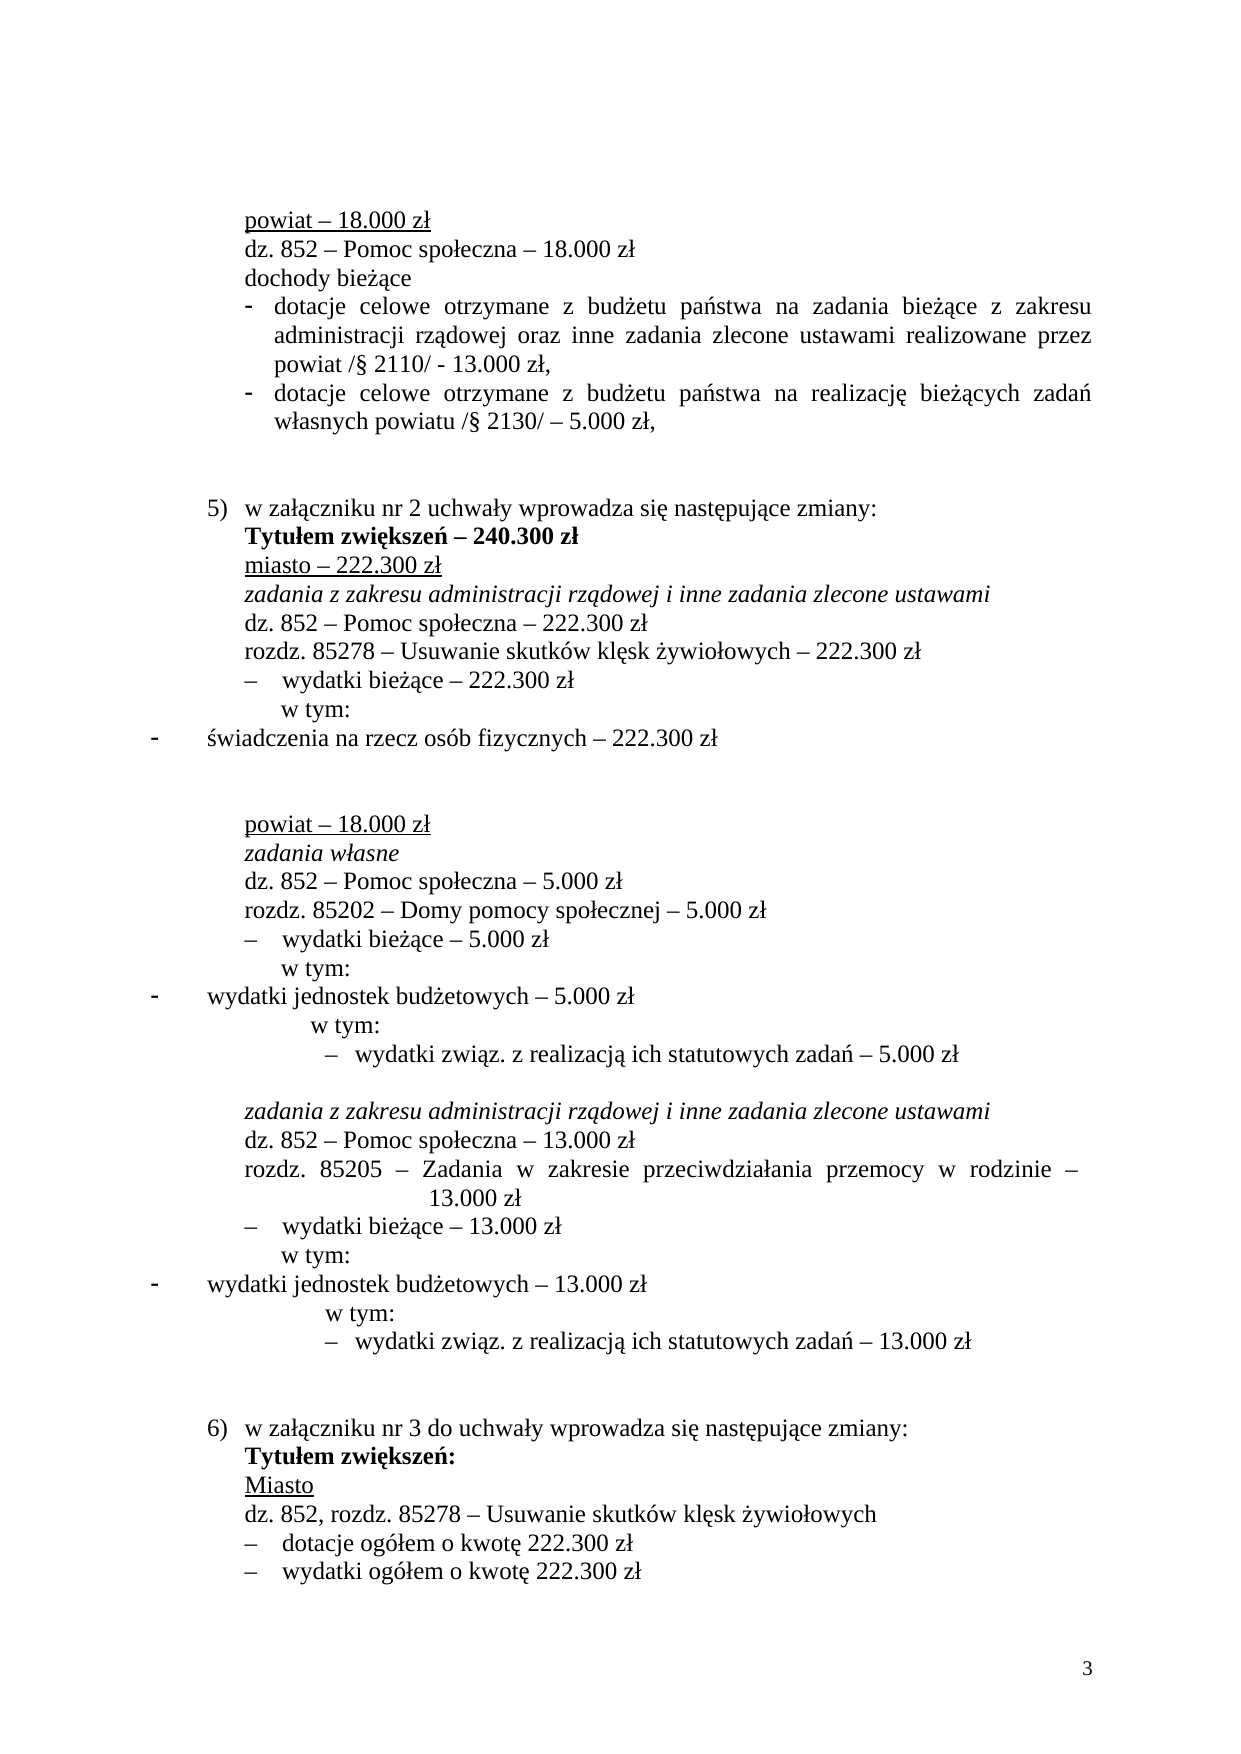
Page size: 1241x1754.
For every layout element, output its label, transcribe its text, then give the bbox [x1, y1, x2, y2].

list wydatki ogółem o kwotę 222.300 zł [244, 1556, 1092, 1585]
text dochody bieżące [244, 263, 1092, 291]
text w tym: [281, 694, 1092, 723]
list dotacje celowe otrzymane z budżetu państwa na realizację bieżących zadań własnych powiatu /§ 2130/ – 5.000 zł, [244, 378, 1092, 435]
text w tym: [310, 1010, 1092, 1039]
list w załączniku nr 3 do uchwały wprowadza się następujące zmiany: [207, 1413, 1092, 1441]
text rozdz. 85205 – Zadania w zakresie przeciwdziałania przemocy w rodzinie – 13.000 zł [244, 1154, 1092, 1211]
text zadania z zakresu administracji rządowej i inne zadania zlecone ustawami [244, 579, 1092, 608]
list wydatki jednostek budżetowych – 5.000 zł [150, 981, 1092, 1010]
text zadania z zakresu administracji rządowej i inne zadania zlecone ustawami [244, 1096, 1092, 1125]
list wydatki bieżące – 5.000 zł [244, 924, 1092, 953]
list wydatki bieżące – 222.300 zł [244, 665, 1092, 694]
text powiat – 18.000 zł [207, 205, 1092, 234]
text Tytułem zwiększeń: [244, 1441, 1092, 1470]
text rozdz. 85202 – Domy pomocy społecznej – 5.000 zł [244, 895, 1092, 924]
text dz. 852 – Pomoc społeczna – 13.000 zł [244, 1125, 1092, 1154]
text rozdz. 85278 – Usuwanie skutków klęsk żywiołowych – 222.300 zł [244, 636, 1092, 665]
text w tym: [281, 1240, 1092, 1269]
text zadania własne [244, 838, 1092, 866]
text dz. 852 – Pomoc społeczna – 222.300 zł [244, 608, 1092, 636]
text miasto – 222.300 zł [244, 550, 1092, 579]
list wydatki bieżące – 13.000 zł [244, 1211, 1092, 1240]
list wydatki związ. z realizacją ich statutowych zadań – 5.000 zł [325, 1039, 1092, 1068]
list świadczenia na rzecz osób fizycznych – 222.300 zł [150, 723, 1092, 751]
list dotacje celowe otrzymane z budżetu państwa na zadania bieżące z zakresu administracji rządowej oraz inne zadania zlecone ustawami realizowane przez powiat /§ 2110/ - 13.000 zł, [244, 291, 1092, 378]
list wydatki jednostek budżetowych – 13.000 zł [150, 1269, 1092, 1298]
text dz. 852 – Pomoc społeczna – 18.000 zł [244, 234, 1092, 263]
text Tytułem zwiększeń – 240.300 zł [244, 521, 1092, 550]
text w tym: [281, 953, 1092, 981]
text Miasto [207, 1470, 1092, 1499]
text w tym: [325, 1298, 1092, 1326]
list w załączniku nr 2 uchwały wprowadza się następujące zmiany: [207, 493, 1092, 521]
text dz. 852, rozdz. 85278 – Usuwanie skutków klęsk żywiołowych [207, 1499, 1092, 1528]
list dotacje ogółem o kwotę 222.300 zł [244, 1528, 1092, 1556]
list wydatki związ. z realizacją ich statutowych zadań – 13.000 zł [325, 1326, 1092, 1355]
text powiat – 18.000 zł [244, 809, 1092, 838]
text dz. 852 – Pomoc społeczna – 5.000 zł [244, 866, 1092, 895]
